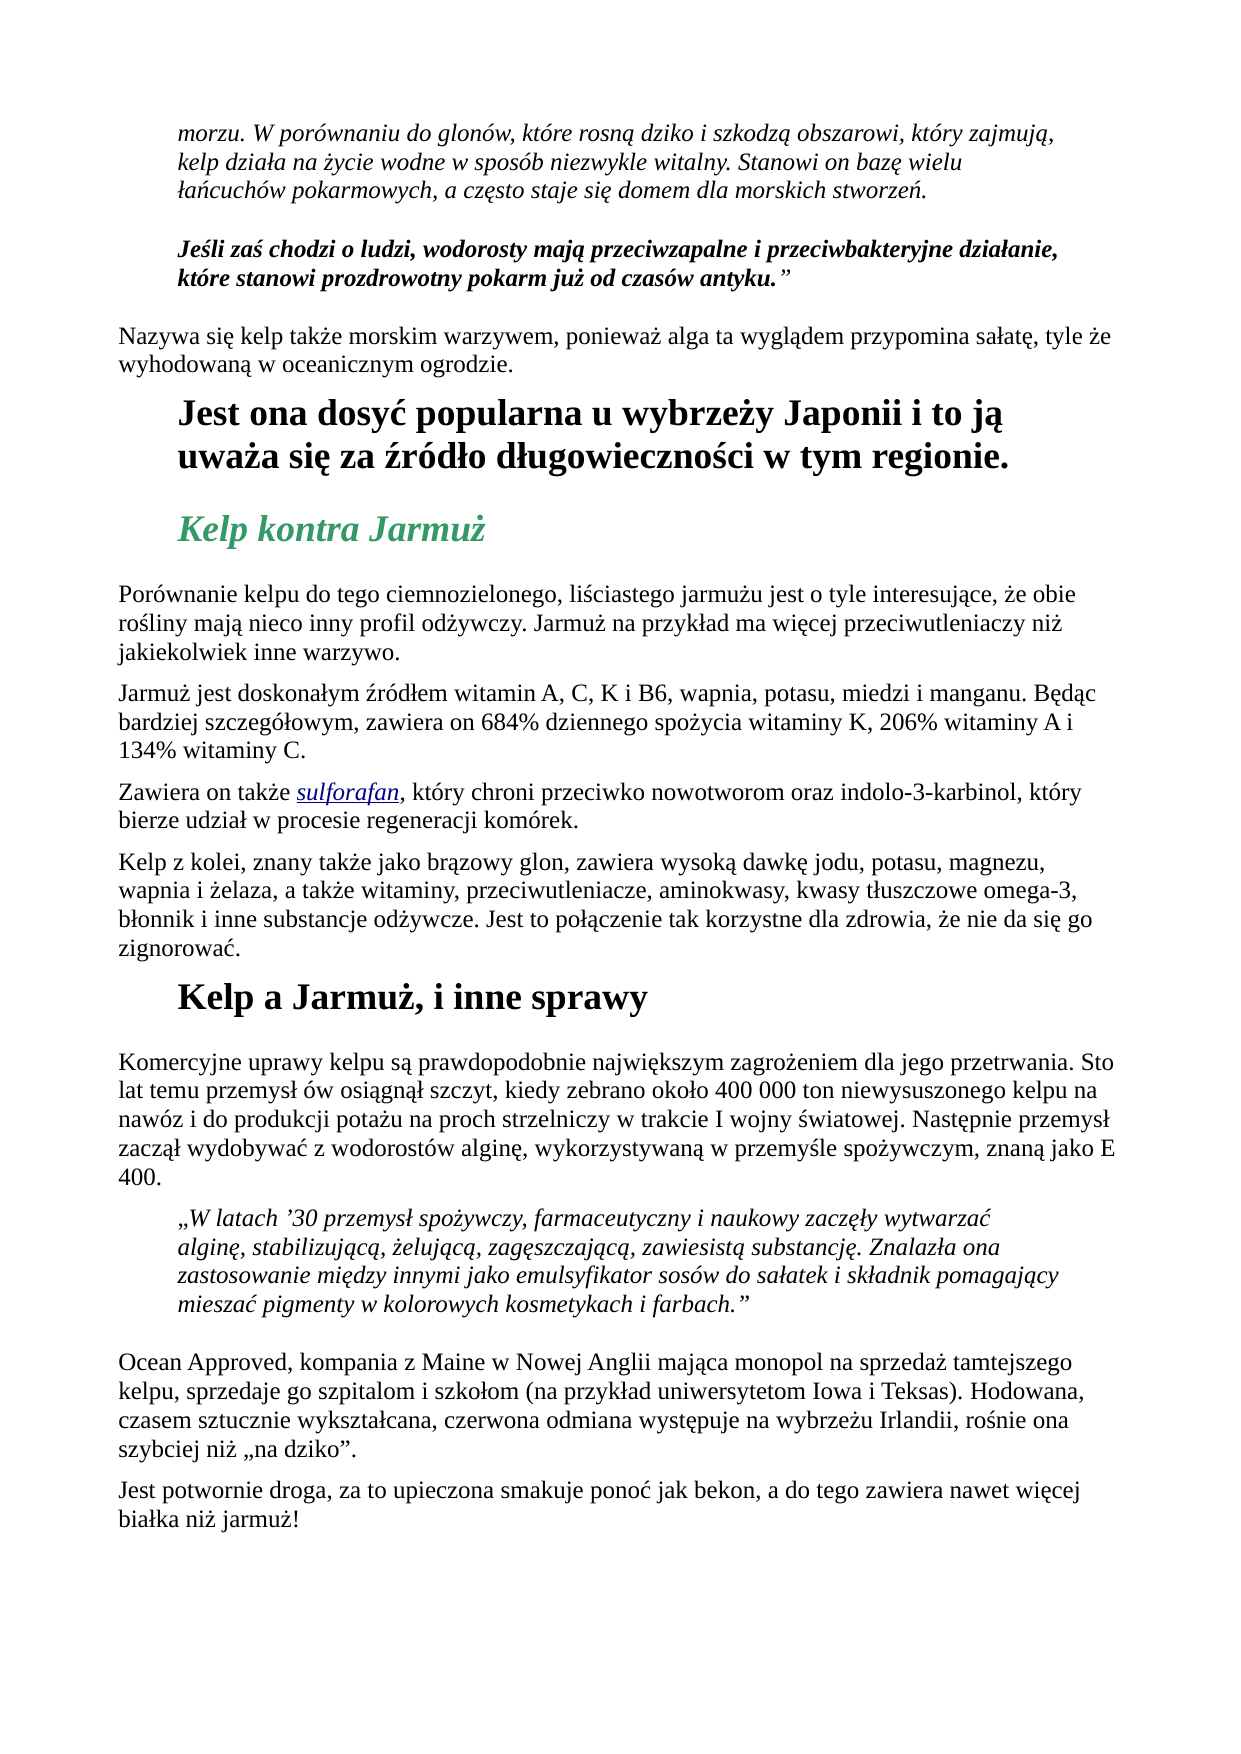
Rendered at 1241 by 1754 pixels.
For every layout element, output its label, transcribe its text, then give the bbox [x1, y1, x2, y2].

subtitle Jest ona dosyć popularna u wybrzeży Japonii i to ją uważa się za źródło długowieczności w tym regionie. [177, 391, 1063, 477]
text „W latach ’30 przemysł spożywczy, farmaceutyczny i naukowy zaczęły wytwarzać alginę, stabilizującą, żelującą, zagęszczającą, zawiesistą substancję. Znalazła ona zastosowanie między innymi jako emulsyfikator sosów do sałatek i składnik pomagający mieszać pigmenty w kolorowych kosmetykach i farbach.” [177, 1203, 1063, 1318]
text Ocean Approved, kompania z Maine w Nowej Anglii mająca monopol na sprzedaż tamtejszego kelpu, sprzedaje go szpitalom i szkołom (na przykład uniwersytetom Iowa i Teksas). Hodowana, czasem sztucznie wykształcana, czerwona odmiana występuje na wybrzeżu Irlandii, rośnie ona szybciej niż „na dziko”. [118, 1347, 1122, 1462]
text Jest potwornie droga, za to upieczona smakuje ponoć jak bekon, a do tego zawiera nawet więcej białka niż jarmuż! [118, 1475, 1122, 1532]
text Jarmuż jest doskonałym źródłem witamin A, C, K i B6, wapnia, potasu, miedzi i manganu. Będąc bardziej szczegółowym, zawiera on 684% dziennego spożycia witaminy K, 206% witaminy A i 134% witaminy C. [118, 678, 1122, 764]
text Porównanie kelpu do tego ciemnozielonego, liściastego jarmużu jest o tyle interesujące, że obie rośliny mają nieco inny profil odżywczy. Jarmuż na przykład ma więcej przeciwutleniaczy niż jakiekolwiek inne warzywo. [118, 579, 1122, 665]
text Zawiera on także sulforafan, który chroni przeciwko nowotworom oraz indolo-3-karbinol, który bierze udział w procesie regeneracji komórek. [118, 777, 1122, 834]
text Jeśli zaś chodzi o ludzi, wodorosty mają przeciwzapalne i przeciwbakteryjne działanie, które stanowi prozdrowotny pokarm już od czasów antyku.” [177, 234, 1063, 291]
text Komercyjne uprawy kelpu są prawdopodobnie największym zagrożeniem dla jego przetrwania. Sto lat temu przemysł ów osiągnął szczyt, kiedy zebrano około 400 000 ton niewysuszonego kelpu na nawóz i do produkcji potażu na proch strzelniczy w trakcie I wojny światowej. Następnie przemysł zaczął wydobywać z wodorostów alginę, wykorzystywaną w przemyśle spożywczym, znaną jako E 400. [118, 1047, 1122, 1191]
text Kelp z kolei, znany także jako brązowy glon, zawiera wysoką dawkę jodu, potasu, magnezu, wapnia i żelaza, a także witaminy, przeciwutleniacze, aminokwasy, kwasy tłuszczowe omega-3, błonnik i inne substancje odżywcze. Jest to połączenie tak korzystne dla zdrowia, że nie da się go zignorować. [118, 847, 1122, 962]
subtitle Kelp kontra Jarmuż [177, 507, 1063, 550]
subtitle Kelp a Jarmuż, i inne sprawy [177, 974, 1063, 1017]
text Nazywa się kelp także morskim warzywem, ponieważ alga ta wyglądem przypomina sałatę, tyle że wyhodowaną w oceanicznym ogrodzie. [118, 321, 1122, 378]
text morzu. W porównaniu do glonów, które rosną dziko i szkodzą obszarowi, który zajmują, kelp działa na życie wodne w sposób niezwykle witalny. Stanowi on bazę wielu łańcuchów pokarmowych, a często staje się domem dla morskich stworzeń. [177, 118, 1063, 204]
